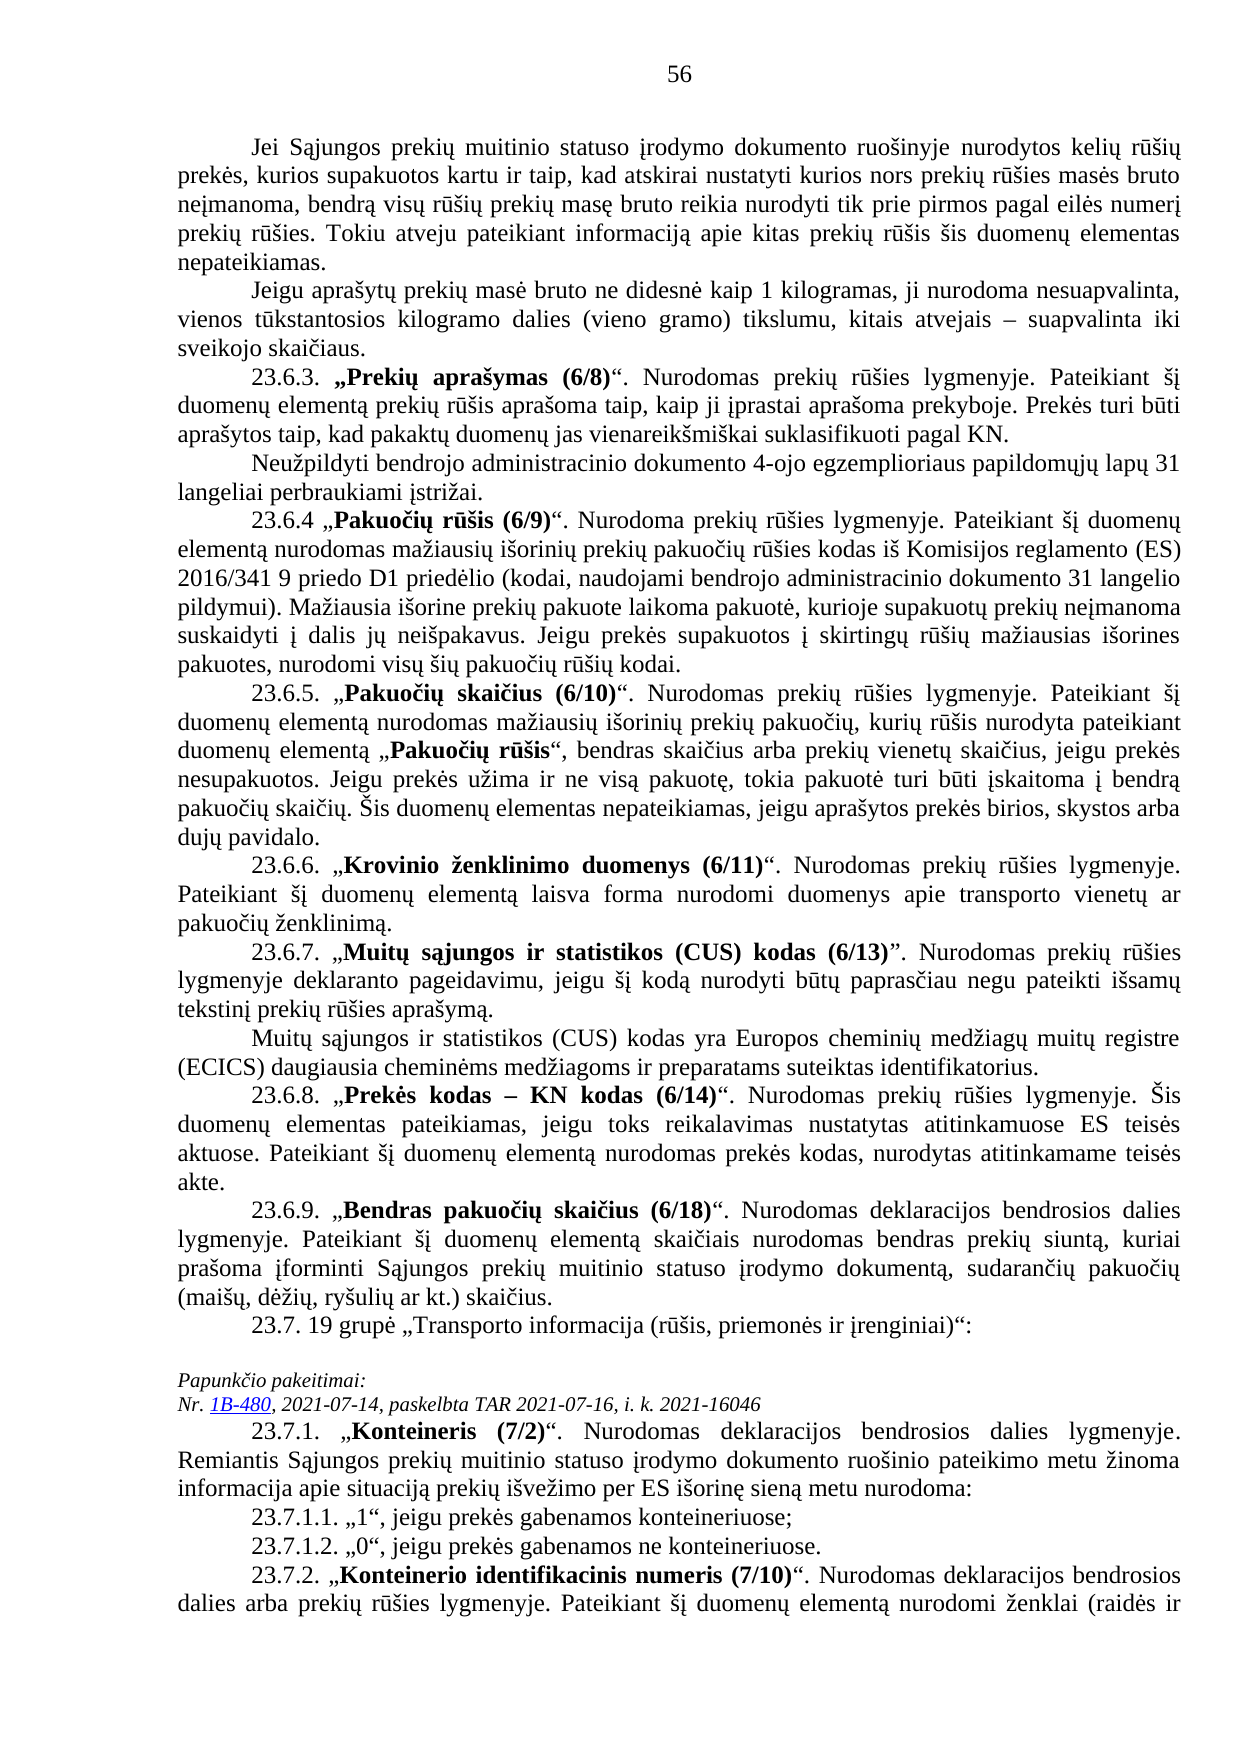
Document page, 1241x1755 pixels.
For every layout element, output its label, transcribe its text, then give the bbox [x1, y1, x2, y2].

text Jeigu aprašytų prekių masė bruto ne didesnė kaip 1 kilogramas, ji nurodoma nesuapvalinta, vienos tūkstantosios kilogramo dalies (vieno gramo) tikslumu, kitais atvejais – suapvalinta iki sveikojo skaičiaus. [177, 275, 1181, 362]
text 23.6.4 „Pakuočių rūšis (6/9)“. Nurodoma prekių rūšies lygmenyje. Pateikiant šį duomenų elementą nurodomas mažiausių išorinių prekių pakuočių rūšies kodas iš Komisijos reglamento (ES) 2016/341 9 priedo D1 priedėlio (kodai, naudojami bendrojo administracinio dokumento 31 langelio pildymui). Mažiausia išorine prekių pakuote laikoma pakuotė, kurioje supakuotų prekių neįmanoma suskaidyti į dalis jų neišpakavus. Jeigu prekės supakuotos į skirtingų rūšių mažiausias išorines pakuotes, nurodomi visų šių pakuočių rūšių kodai. [177, 505, 1181, 678]
text Neužpildyti bendrojo administracinio dokumento 4-ojo egzemplioriaus papildomųjų lapų 31 langeliai perbraukiami įstrižai. [177, 448, 1181, 505]
text 23.7.2. „Konteinerio identifikacinis numeris (7/10)“. Nurodomas deklaracijos bendrosios dalies arba prekių rūšies lygmenyje. Pateikiant šį duomenų elementą nurodomi ženklai (raidės ir [177, 1560, 1181, 1617]
text 23.7. 19 grupė „Transporto informacija (rūšis, priemonės ir įrenginiai)“: [177, 1310, 1181, 1339]
text 23.7.1. „Konteineris (7/2)“. Nurodomas deklaracijos bendrosios dalies lygmenyje. Remiantis Sąjungos prekių muitinio statuso įrodymo dokumento ruošinio pateikimo metu žinoma informacija apie situaciją prekių išvežimo per ES išorinę sieną metu nurodoma: [177, 1416, 1181, 1502]
text Muitų sąjungos ir statistikos (CUS) kodas yra Europos cheminių medžiagų muitų registre (ECICS) daugiausia cheminėms medžiagoms ir preparatams suteiktas identifikatorius. [177, 1023, 1181, 1080]
text 23.6.6. „Krovinio ženklinimo duomenys (6/11)“. Nurodomas prekių rūšies lygmenyje. Pateikiant šį duomenų elementą laisva forma nurodomi duomenys apie transporto vienetų ar pakuočių ženklinimą. [177, 850, 1181, 937]
text 23.6.9. „Bendras pakuočių skaičius (6/18)“. Nurodomas deklaracijos bendrosios dalies lygmenyje. Pateikiant šį duomenų elementą skaičiais nurodomas bendras prekių siuntą, kuriai prašoma įforminti Sąjungos prekių muitinio statuso įrodymo dokumentą, sudarančių pakuočių (maišų, dėžių, ryšulių ar kt.) skaičius. [177, 1195, 1181, 1310]
text 23.6.7. „Muitų sąjungos ir statistikos (CUS) kodas (6/13)”. Nurodomas prekių rūšies lygmenyje deklaranto pageidavimu, jeigu šį kodą nurodyti būtų paprasčiau negu pateikti išsamų tekstinį prekių rūšies aprašymą. [177, 937, 1181, 1023]
text 23.6.5. „Pakuočių skaičius (6/10)“. Nurodomas prekių rūšies lygmenyje. Pateikiant šį duomenų elementą nurodomas mažiausių išorinių prekių pakuočių, kurių rūšis nurodyta pateikiant duomenų elementą „Pakuočių rūšis“, bendras skaičius arba prekių vienetų skaičius, jeigu prekės nesupakuotos. Jeigu prekės užima ir ne visą pakuotę, tokia pakuotė turi būti įskaitoma į bendrą pakuočių skaičių. Šis duomenų elementas nepateikiamas, jeigu aprašytos prekės birios, skystos arba dujų pavidalo. [177, 678, 1181, 850]
text 23.6.3. „Prekių aprašymas (6/8)“. Nurodomas prekių rūšies lygmenyje. Pateikiant šį duomenų elementą prekių rūšis aprašoma taip, kaip ji įprastai aprašoma prekyboje. Prekės turi būti aprašytos taip, kad pakaktų duomenų jas vienareikšmiškai suklasifikuoti pagal KN. [177, 362, 1181, 448]
text 23.6.8. „Prekės kodas – KN kodas (6/14)“. Nurodomas prekių rūšies lygmenyje. Šis duomenų elementas pateikiamas, jeigu toks reikalavimas nustatytas atitinkamuose ES teisės aktuose. Pateikiant šį duomenų elementą nurodomas prekės kodas, nurodytas atitinkamame teisės akte. [177, 1080, 1181, 1195]
text 23.7.1.1. „1“, jeigu prekės gabenamos konteineriuose; [177, 1502, 1181, 1531]
text Papunkčio pakeitimai: [177, 1368, 1181, 1392]
text 23.7.1.2. „0“, jeigu prekės gabenamos ne konteineriuose. [177, 1531, 1181, 1560]
text Jei Sąjungos prekių muitinio statuso įrodymo dokumento ruošinyje nurodytos kelių rūšių prekės, kurios supakuotos kartu ir taip, kad atskirai nustatyti kurios nors prekių rūšies masės bruto neįmanoma, bendrą visų rūšių prekių masę bruto reikia nurodyti tik prie pirmos pagal eilės numerį prekių rūšies. Tokiu atveju pateikiant informaciją apie kitas prekių rūšis šis duomenų elementas nepateikiamas. [177, 132, 1181, 275]
text Nr. 1B-480, 2021-07-14, paskelbta TAR 2021-07-16, i. k. 2021-16046 [177, 1392, 1181, 1416]
